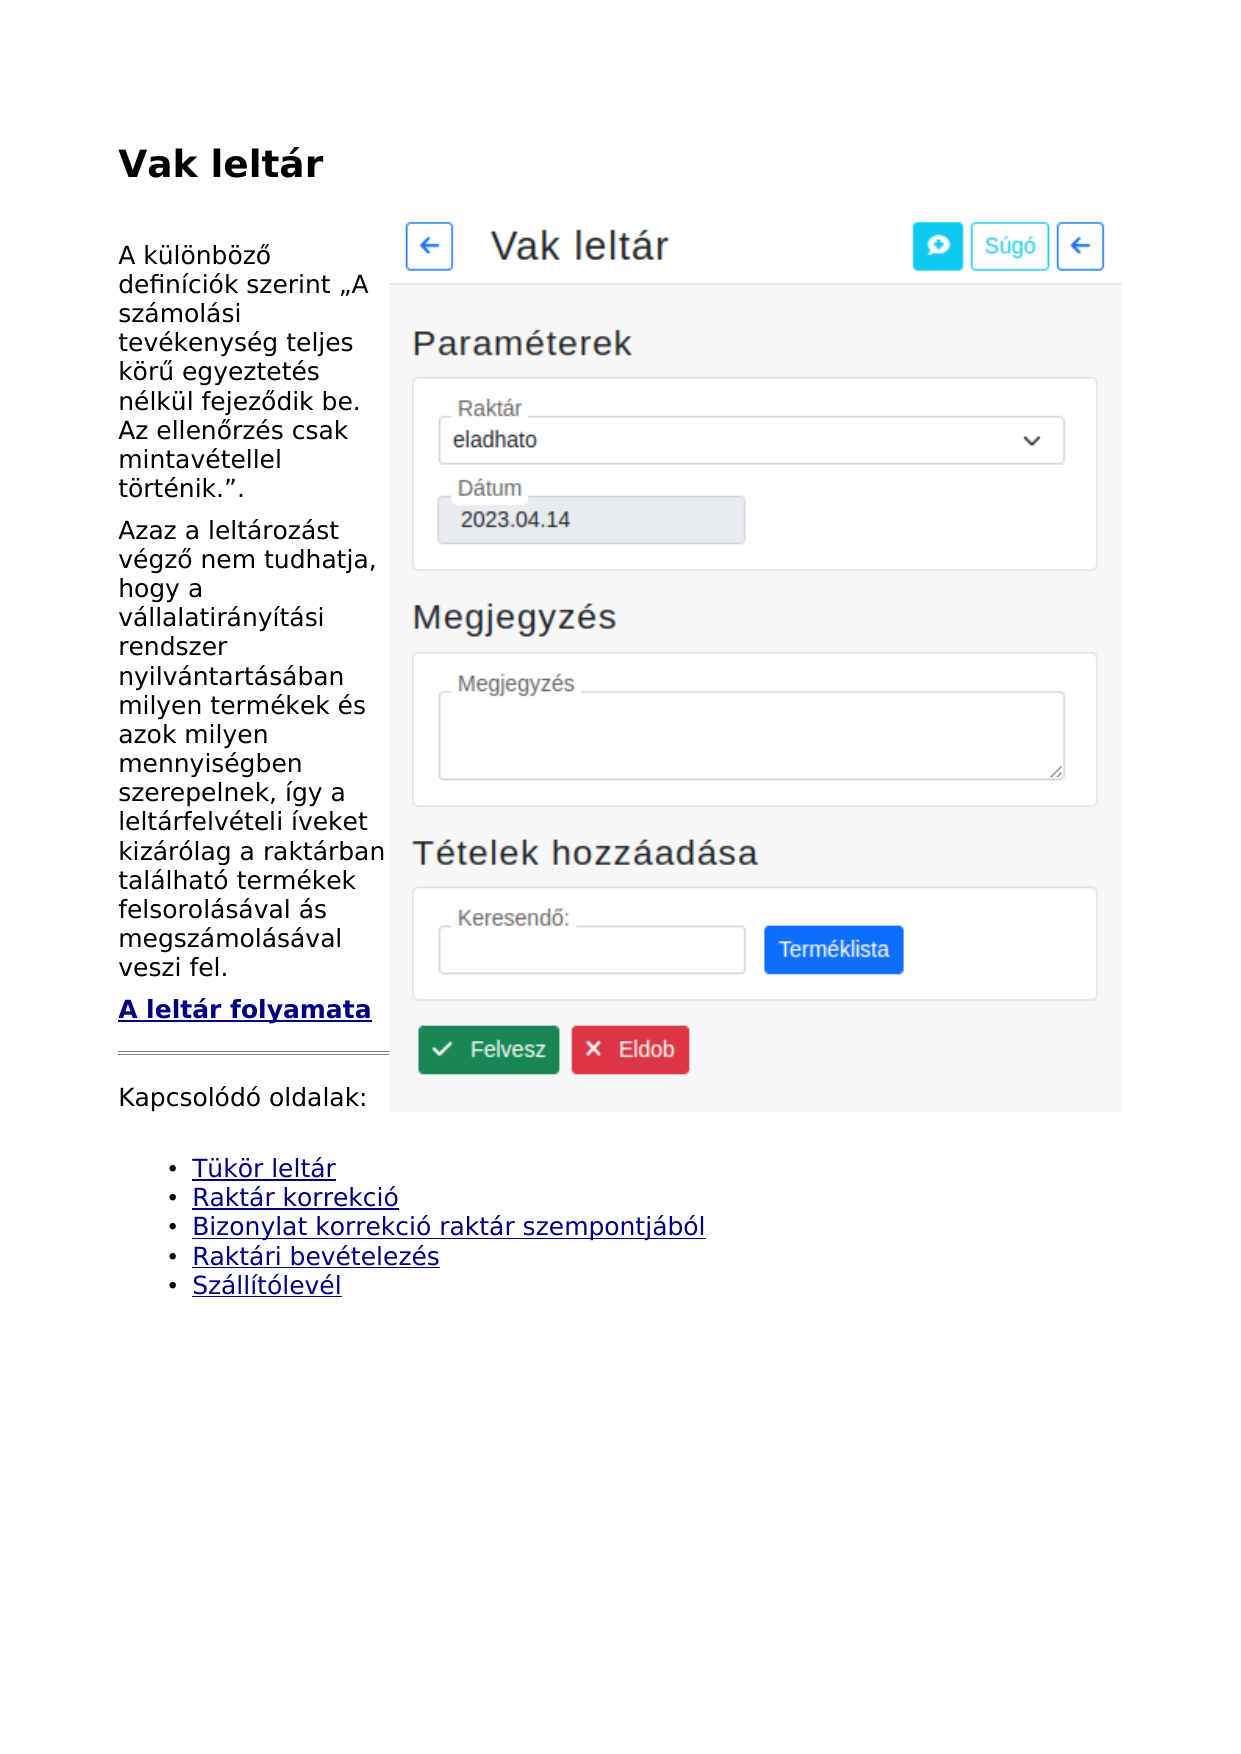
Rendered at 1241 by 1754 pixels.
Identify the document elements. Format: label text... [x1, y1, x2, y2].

list Tükör leltár [177, 1154, 1122, 1183]
list Szállítólevél [177, 1271, 1122, 1300]
text A különböző definíciók szerint „A számolási tevékenység teljes körű egyeztetés nélkül fejeződik be. Az ellenőrzés csak mintavétellel történik.”. [118, 241, 389, 503]
text A leltár folyamata [118, 995, 389, 1024]
text Azaz a leltározást végző nem tudhatja, hogy a vállalatirányítási rendszer nyilvántartásában milyen termékek és azok milyen mennyiségben szerepelnek, így a leltárfelvételi íveket kizárólag a raktárban található termékek felsorolásával ás megszámolásával veszi fel. [118, 516, 389, 983]
list Bizonylat korrekció raktár szempontjából [177, 1213, 1122, 1242]
text Kapcsolódó oldalak: [118, 1083, 389, 1112]
list Raktári bevételezés [177, 1242, 1122, 1271]
subtitle Vak leltár [118, 143, 1122, 187]
picture [389, 199, 1123, 1112]
list Raktár korrekció [177, 1183, 1122, 1213]
